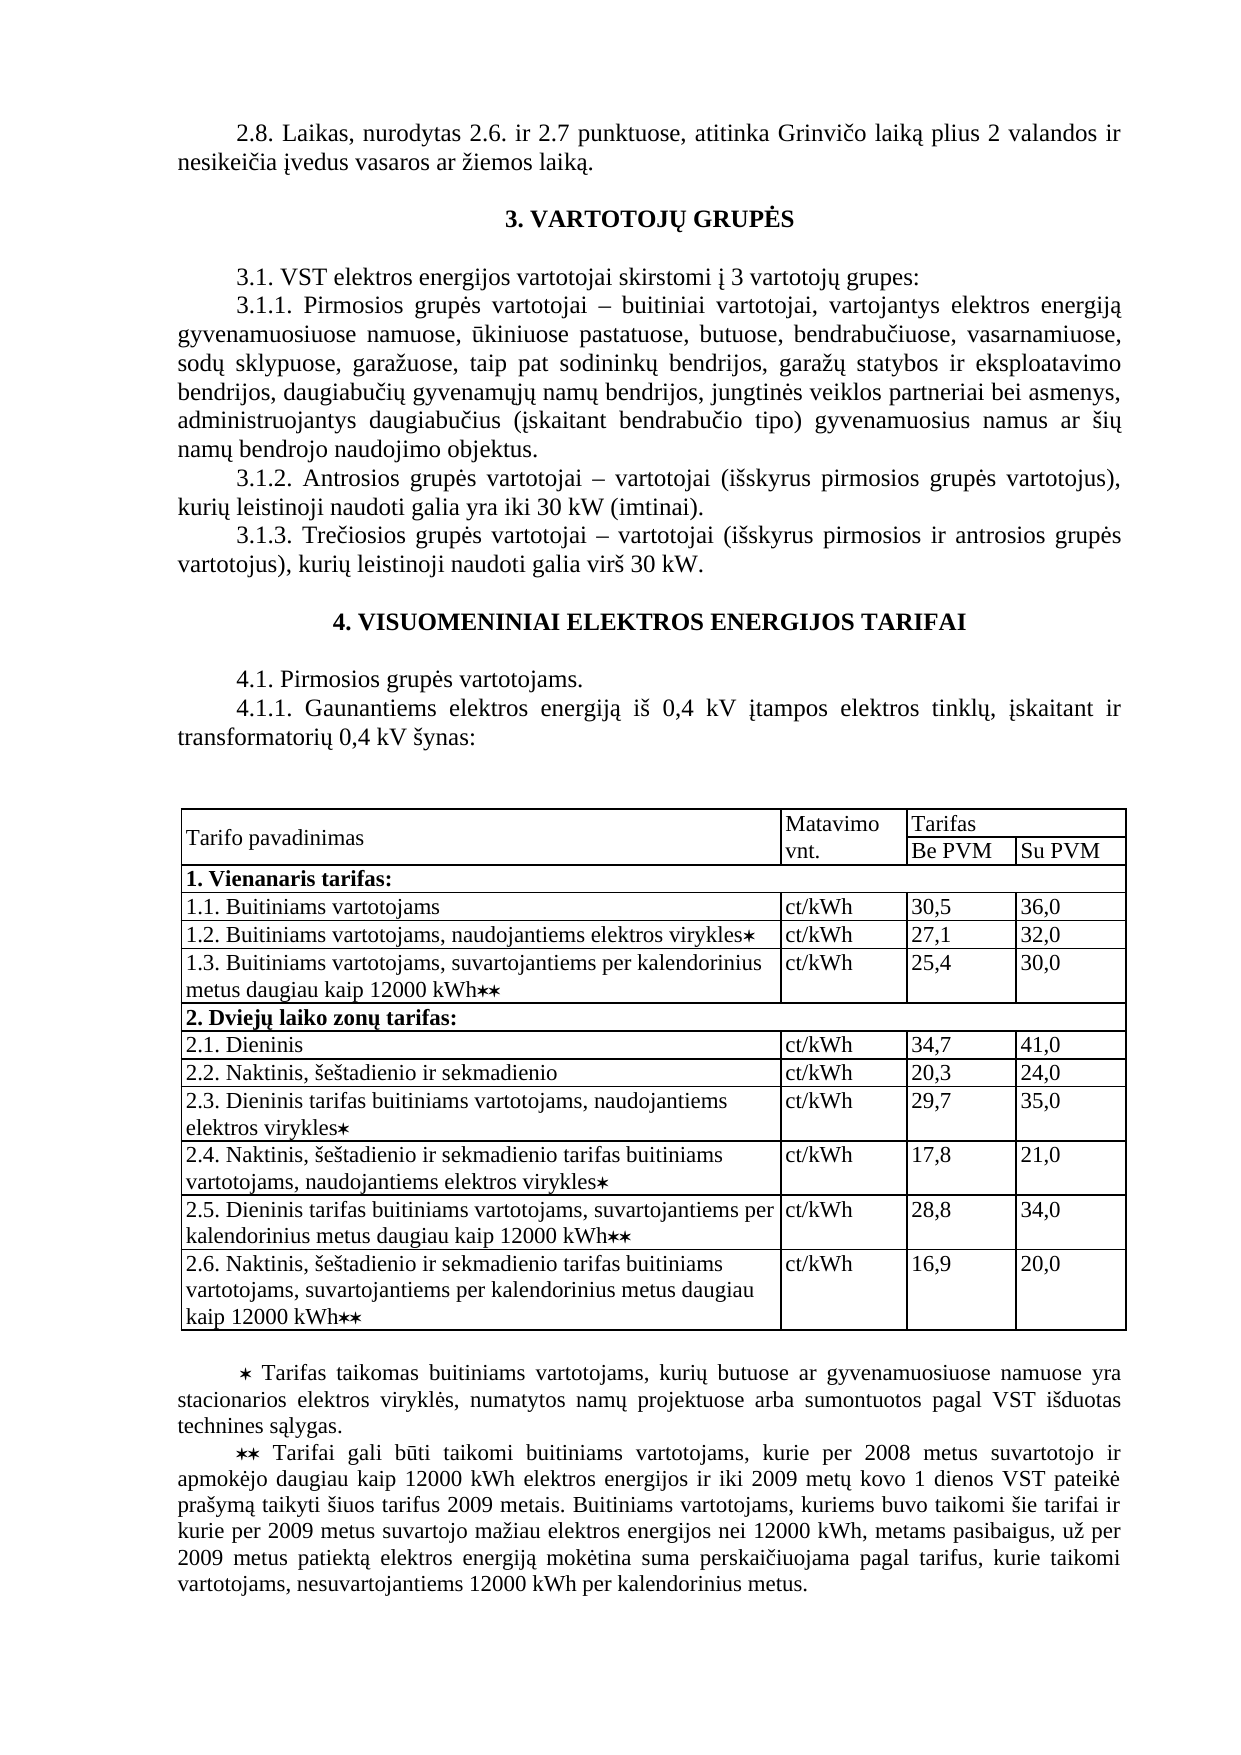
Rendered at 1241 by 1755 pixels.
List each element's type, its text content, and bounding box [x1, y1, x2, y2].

table_cell 17,8 [908, 1142, 1015, 1194]
table_cell ct/kWh [782, 1250, 906, 1329]
text 4.1.1. Gaunantiems elektros energiją iš 0,4 kV įtampos elektros tinklų, įskaitant ir transformatorių 0,4 kV šynas: [177, 693, 1122, 751]
table_cell 2.1. Dieninis [182, 1032, 780, 1058]
table_cell 2.3. Dieninis tarifas buitiniams vartotojams, naudojantiems elektros virykles [182, 1087, 780, 1140]
table_cell 1. Vienanaris tarifas: [182, 866, 1125, 892]
table_cell 27,1 [908, 921, 1015, 948]
table_cell 34,0 [1017, 1196, 1125, 1248]
table_cell ct/kWh [782, 1032, 906, 1058]
table_cell 29,7 [908, 1087, 1015, 1140]
table_cell 32,0 [1017, 921, 1125, 948]
table_cell 36,0 [1017, 893, 1125, 920]
table_cell 16,9 [908, 1250, 1015, 1329]
table_cell ct/kWh [782, 893, 906, 920]
table_cell 34,7 [908, 1032, 1015, 1058]
table_cell ct/kWh [782, 1087, 906, 1140]
table_header Matavimo vnt. [782, 810, 906, 864]
table_cell 21,0 [1017, 1142, 1125, 1194]
text 2.8. Laikas, nurodytas 2.6. ir 2.7 punktuose, atitinka Grinvičo laiką plius 2 valandos ir nesikeičia įvedus vasaros ar žiemos laiką. [177, 118, 1122, 176]
table_header Tarifo pavadinimas [182, 810, 780, 864]
text  Tarifas taikomas buitiniams vartotojams, kurių butuose ar gyvenamuosiuose namuose yra stacionarios elektros viryklės, numatytos namų projektuose arba sumontuotos pagal VST išduotas technines sąlygas. [177, 1359, 1122, 1438]
table_cell 24,0 [1017, 1060, 1125, 1086]
text 3. VARTOTOJŲ GRUPĖS [177, 204, 1122, 233]
text 4.1. Pirmosios grupės vartotojams. [177, 664, 1122, 693]
table_cell Be PVM [908, 838, 1015, 864]
table_cell 2.2. Naktinis, šeštadienio ir sekmadienio [182, 1060, 780, 1086]
text 4. VISUOMENINIAI ELEKTROS ENERGIJOS TARIFAI [177, 607, 1122, 636]
table_cell 1.3. Buitiniams vartotojams, suvartojantiems per kalendorinius metus daugiau kaip 12000 kWh [182, 949, 780, 1002]
table_cell 2.6. Naktinis, šeštadienio ir sekmadienio tarifas buitiniams vartotojams, suvartojantiems per kalendorinius metus daugiau kaip 12000 kWh [182, 1250, 780, 1329]
table_cell 1.2. Buitiniams vartotojams, naudojantiems elektros virykles [182, 921, 780, 948]
table_cell ct/kWh [782, 1196, 906, 1248]
table_cell ct/kWh [782, 1060, 906, 1086]
table_cell ct/kWh [782, 921, 906, 948]
text 3.1.1. Pirmosios grupės vartotojai – buitiniai vartotojai, vartojantys elektros energiją gyvenamuosiuose namuose, ūkiniuose pastatuose, butuose, bendrabučiuose, vasarnamiuose, sodų sklypuose, garažuose, taip pat sodininkų bendrijos, garažų statybos ir eksploatavimo bendrijos, daugiabučių gyvenamųjų namų bendrijos, jungtinės veiklos partneriai bei asmenys, administruojantys daugiabučius (įskaitant bendrabučio tipo) gyvenamuosius namus ar šių namų bendrojo naudojimo objektus. [177, 291, 1122, 463]
table_cell 30,5 [908, 893, 1015, 920]
table_cell Su PVM [1017, 838, 1125, 864]
table_cell 20,3 [908, 1060, 1015, 1086]
table_cell 1.1. Buitiniams vartotojams [182, 893, 780, 920]
table_cell 30,0 [1017, 949, 1125, 1002]
text  Tarifai gali būti taikomi buitiniams vartotojams, kurie per 2008 metus suvartotojo ir apmokėjo daugiau kaip 12000 kWh elektros energijos ir iki 2009 metų kovo 1 dienos VST pateikė prašymą taikyti šiuos tarifus 2009 metais. Buitiniams vartotojams, kuriems buvo taikomi šie tarifai ir kurie per 2009 metus suvartojo mažiau elektros energijos nei 12000 kWh, metams pasibaigus, už per 2009 metus patiektą elektros energiją mokėtina suma perskaičiuojama pagal tarifus, kurie taikomi vartotojams, nesuvartojantiems 12000 kWh per kalendorinius metus. [177, 1438, 1122, 1597]
table_header Tarifas [908, 810, 1125, 836]
table_cell ct/kWh [782, 1142, 906, 1194]
table_cell 25,4 [908, 949, 1015, 1002]
table_cell 2. Dviejų laiko zonų tarifas: [182, 1004, 1125, 1030]
text 3.1.3. Trečiosios grupės vartotojai – vartotojai (išskyrus pirmosios ir antrosios grupės vartotojus), kurių leistinoji naudoti galia virš 30 kW. [177, 521, 1122, 578]
text 3.1.2. Antrosios grupės vartotojai – vartotojai (išskyrus pirmosios grupės vartotojus), kurių leistinoji naudoti galia yra iki 30 kW (imtinai). [177, 463, 1122, 521]
table_cell 2.4. Naktinis, šeštadienio ir sekmadienio tarifas buitiniams vartotojams, naudojantiems elektros virykles [182, 1142, 780, 1194]
table_cell 35,0 [1017, 1087, 1125, 1140]
table_cell 41,0 [1017, 1032, 1125, 1058]
table_cell ct/kWh [782, 949, 906, 1002]
text 3.1. VST elektros energijos vartotojai skirstomi į 3 vartotojų grupes: [177, 262, 1122, 291]
table_cell 2.5. Dieninis tarifas buitiniams vartotojams, suvartojantiems per kalendorinius metus daugiau kaip 12000 kWh [182, 1196, 780, 1248]
table_cell 20,0 [1017, 1250, 1125, 1329]
table_cell 28,8 [908, 1196, 1015, 1248]
